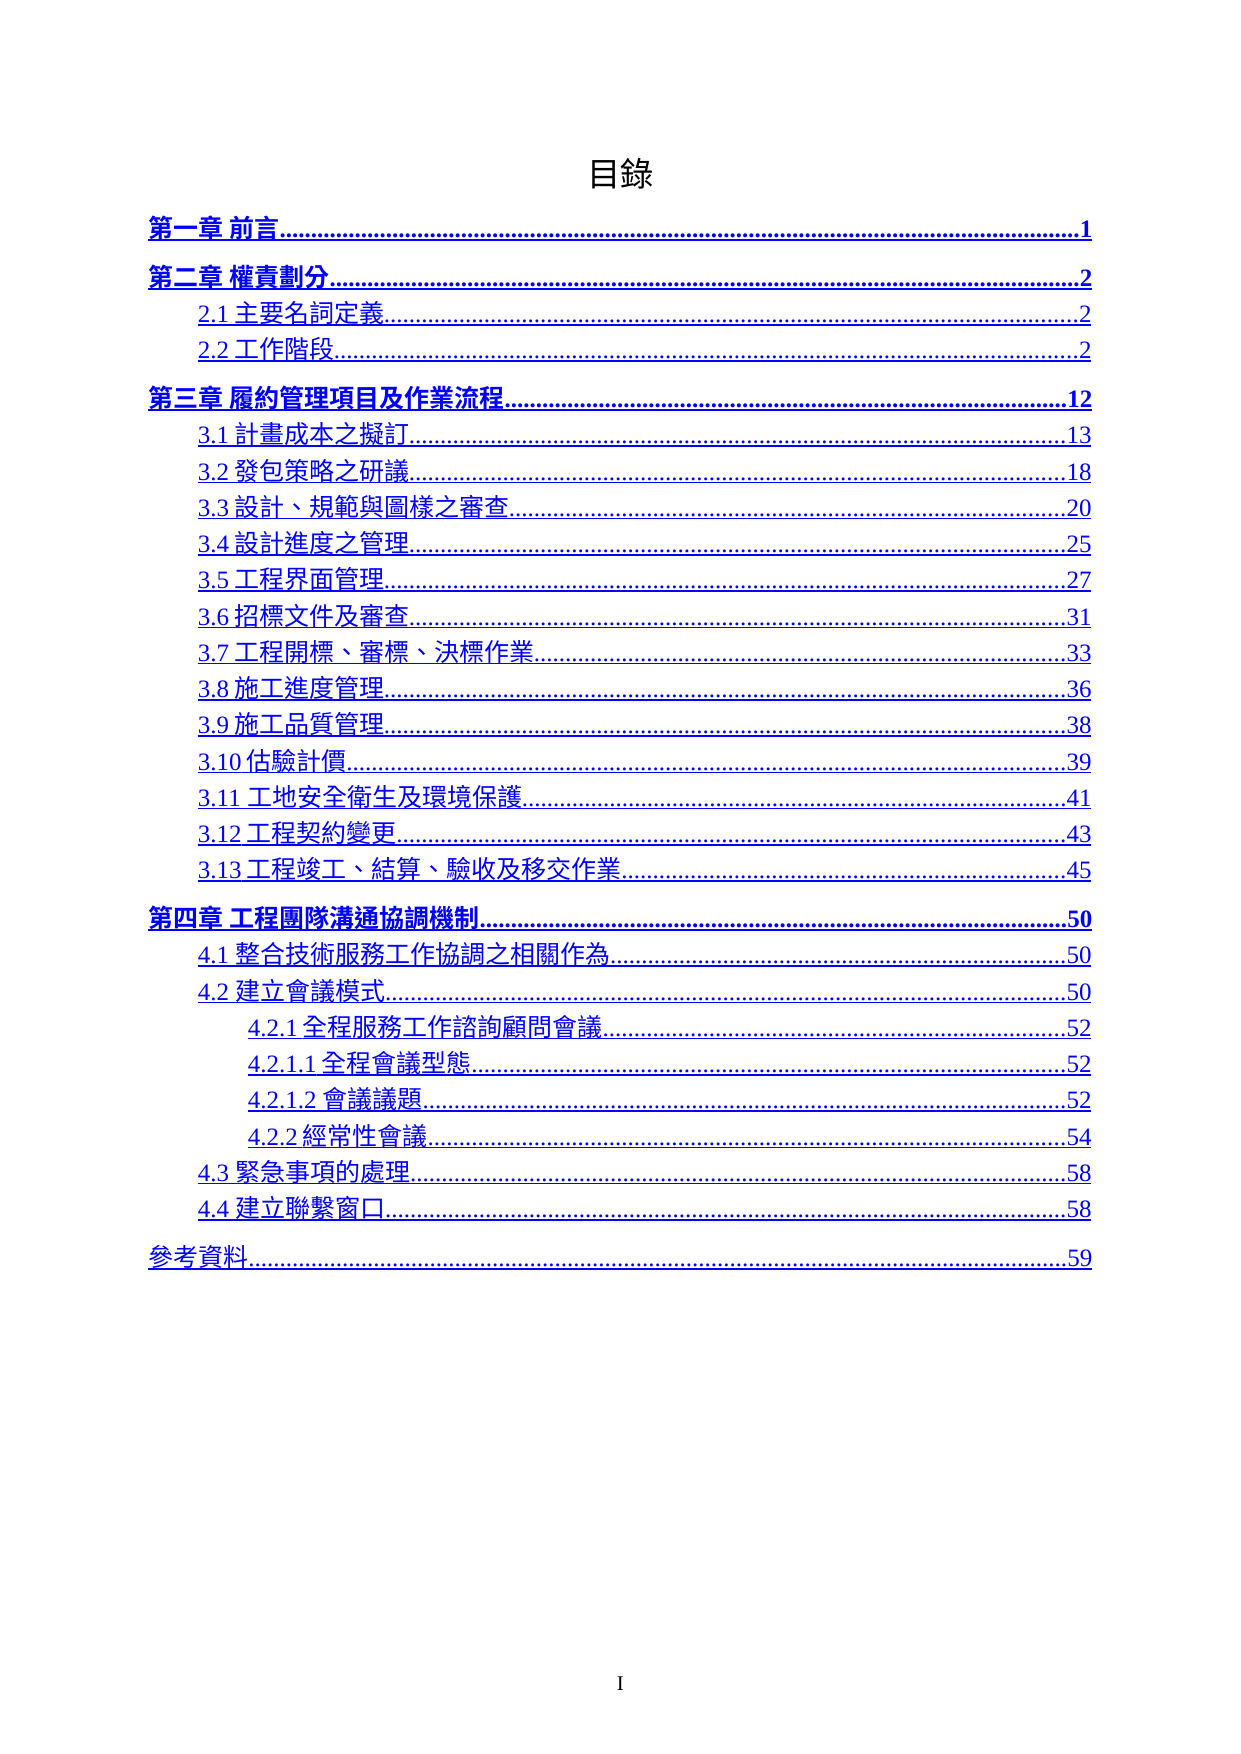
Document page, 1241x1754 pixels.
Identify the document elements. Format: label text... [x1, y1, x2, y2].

text [148, 241, 1092, 245]
text 3.11 工地安全衛生及環境保護 41 [198, 777, 1092, 813]
text 3.1計畫成本之擬訂 13 [198, 415, 1092, 451]
text 3.8施工進度管理 36 [198, 668, 1092, 705]
text 參考資料 59 [148, 1237, 1092, 1268]
text 3.6招標文件及審查 31 [198, 596, 1092, 632]
text 第三章 履約管理項目及作業流程 12 [148, 378, 1092, 409]
text 2.1主要名詞定義 2 [198, 293, 1092, 330]
text 3.10估驗計價 39 [198, 741, 1092, 777]
text 4.4 建立聯繫窗口 58 [198, 1188, 1092, 1225]
text 4.2.1.1全程會議型態 52 [248, 1043, 1092, 1080]
text [148, 411, 1092, 415]
text 第四章 工程團隊溝通協調機制 50 [148, 898, 1092, 929]
text 3.7工程開標、審標、決標作業 33 [198, 632, 1092, 668]
text 4.1 整合技術服務工作協調之相關作為 50 [198, 935, 1092, 971]
text 4.2.1全程服務工作諮詢顧問會議 52 [248, 1007, 1092, 1043]
text 4.2 建立會議模式 50 [198, 971, 1092, 1007]
text 2.2工作階段 2 [198, 330, 1092, 366]
text [148, 931, 1092, 935]
text 第二章 權責劃分 2 [148, 257, 1092, 288]
text 第一章 前言 1 [148, 208, 1092, 239]
text 3.4設計進度之管理 25 [198, 523, 1092, 560]
text 3.9施工品質管理 38 [198, 705, 1092, 741]
text 3.5工程界面管理 27 [198, 560, 1092, 596]
text 4.2.2經常性會議 54 [248, 1116, 1092, 1152]
text 3.13工程竣工、結算、驗收及移交作業 45 [198, 850, 1092, 886]
text 4.3 緊急事項的處理 58 [198, 1152, 1092, 1188]
text 目錄 [148, 148, 1092, 196]
text 3.3設計、規範與圖樣之審查 20 [198, 487, 1092, 523]
text 3.12工程契約變更 43 [198, 813, 1092, 850]
text 4.2.1.2 會議議題 52 [248, 1080, 1092, 1116]
text 3.2發包策略之研議 18 [198, 451, 1092, 487]
